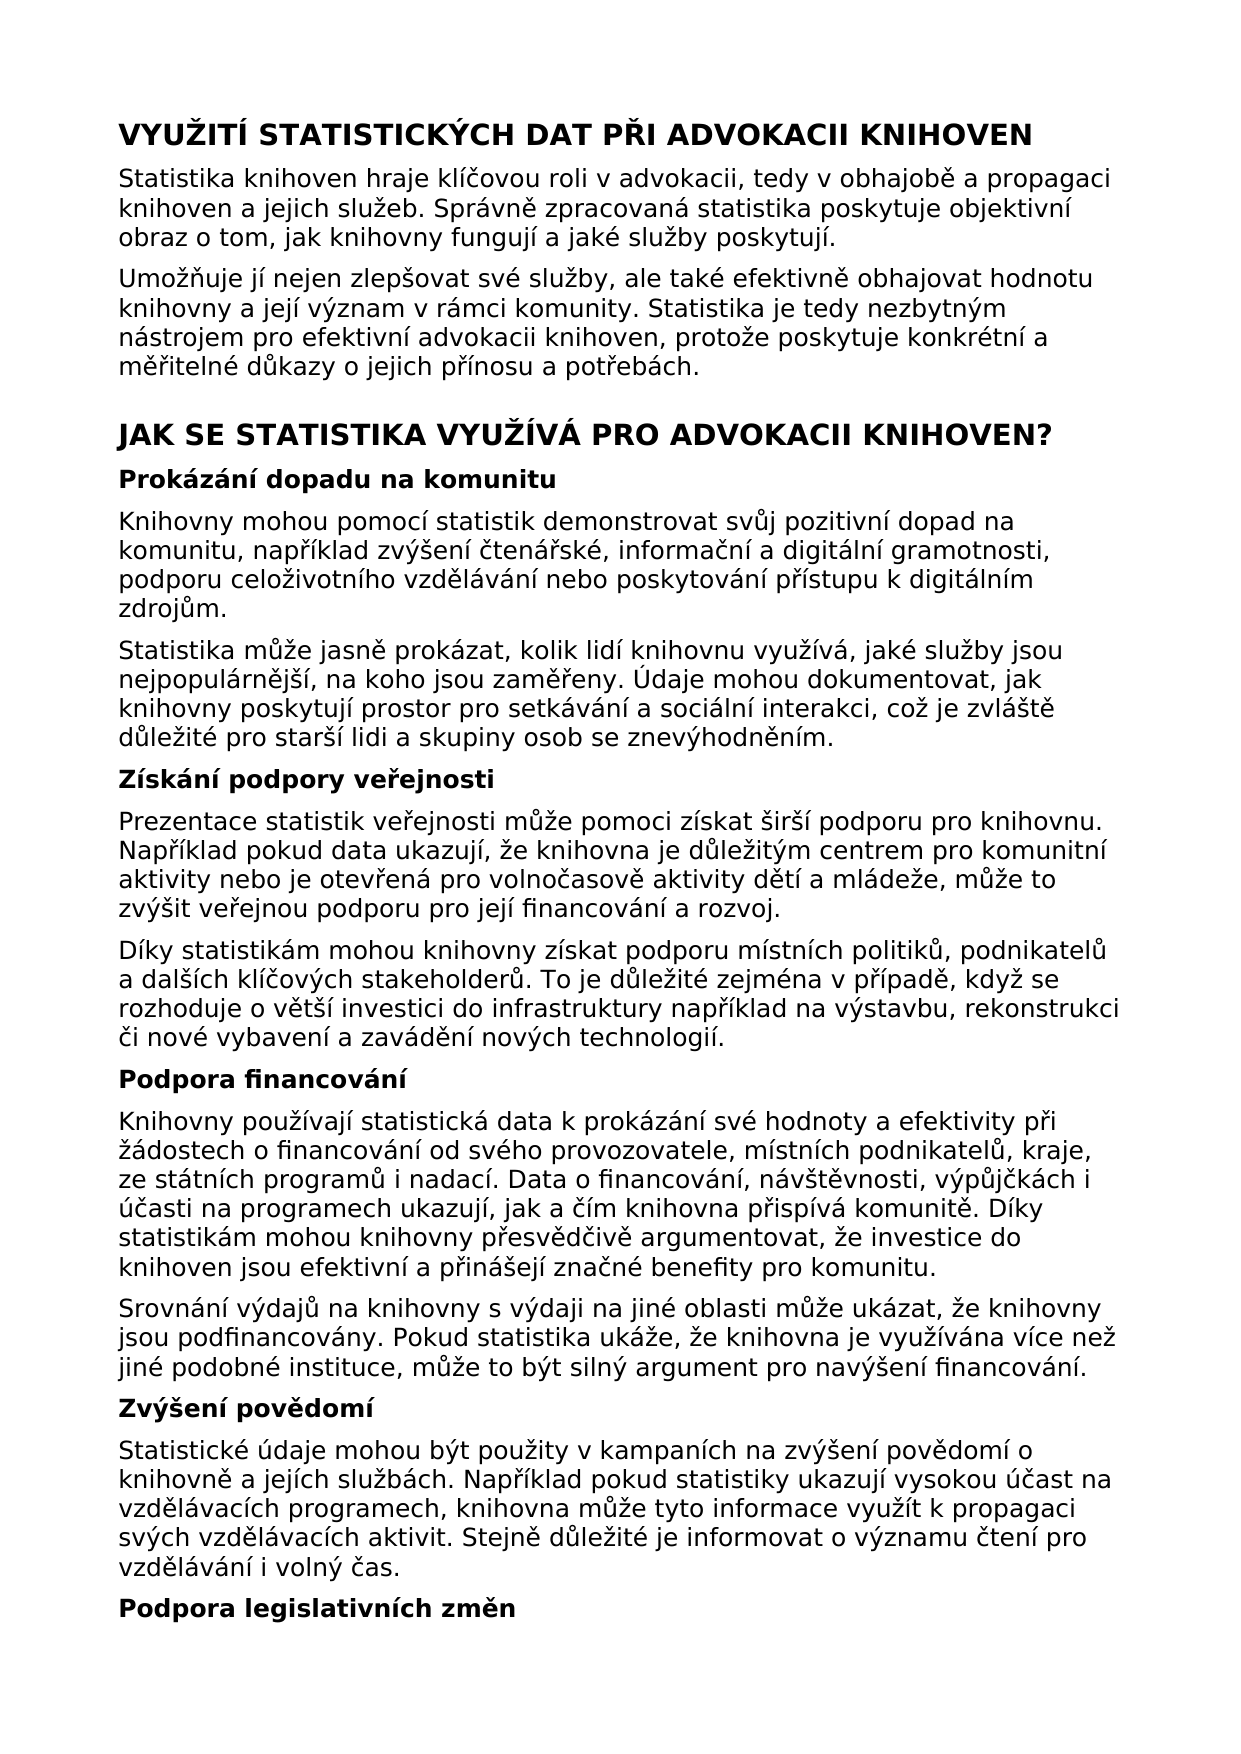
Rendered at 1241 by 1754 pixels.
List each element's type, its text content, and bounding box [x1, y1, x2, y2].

text Umožňuje jí nejen zlepšovat své služby, ale také efektivně obhajovat hodnotu knihovny a její význam v rámci komunity. Statistika je tedy nezbytným nástrojem pro efektivní advokacii knihoven, protože poskytuje konkrétní a měřitelné důkazy o jejich přínosu a potřebách. [118, 264, 1122, 381]
text Statistika může jasně prokázat, kolik lidí knihovnu využívá, jaké služby jsou nejpopulárnější, na koho jsou zaměřeny. Údaje mohou dokumentovat, jak knihovny poskytují prostor pro setkávání a sociální interakci, což je zvláště důležité pro starší lidi a skupiny osob se znevýhodněním. [118, 636, 1122, 753]
text Prokázání dopadu na komunitu [118, 465, 1122, 494]
text Získání podpory veřejnosti [118, 765, 1122, 794]
text Knihovny mohou pomocí statistik demonstrovat svůj pozitivní dopad na komunitu, například zvýšení čtenářské, informační a digitální gramotnosti, podporu celoživotního vzdělávání nebo poskytování přístupu k digitálním zdrojům. [118, 507, 1122, 623]
text Prezentace statistik veřejnosti může pomoci získat širší podporu pro knihovnu. Například pokud data ukazují, že knihovna je důležitým centrem pro komunitní aktivity nebo je otevřená pro volnočasově aktivity dětí a mládeže, může to zvýšit veřejnou podporu pro její financování a rozvoj. [118, 807, 1122, 923]
text Díky statistikám mohou knihovny získat podporu místních politiků, podnikatelů a dalších klíčových stakeholderů. To je důležité zejména v případě, když se rozhoduje o větší investici do infrastruktury například na výstavbu, rekonstrukci či nové vybavení a zavádění nových technologií. [118, 936, 1122, 1053]
text Srovnání výdajů na knihovny s výdaji na jiné oblasti může ukázat, že knihovny jsou podfinancovány. Pokud statistika ukáže, že knihovna je využívána více než jiné podobné instituce, může to být silný argument pro navýšení financování. [118, 1294, 1122, 1382]
text Statistika knihoven hraje klíčovou roli v advokacii, tedy v obhajobě a propagaci knihoven a jejich služeb. Správně zpracovaná statistika poskytuje objektivní obraz o tom, jak knihovny fungují a jaké služby poskytují. [118, 164, 1122, 252]
text Podpora financování [118, 1065, 1122, 1094]
text Podpora legislativních změn [118, 1594, 1122, 1623]
text Knihovny používají statistická data k prokázání své hodnoty a efektivity při žádostech o financování od svého provozovatele, místních podnikatelů, kraje, ze státních programů i nadací. Data o financování, návštěvnosti, výpůjčkách i účasti na programech ukazují, jak a čím knihovna přispívá komunitě. Díky statistikám mohou knihovny přesvědčivě argumentovat, že investice do knihoven jsou efektivní a přinášejí značné benefity pro komunitu. [118, 1107, 1122, 1282]
text Zvýšení povědomí [118, 1394, 1122, 1423]
subtitle VYUŽITÍ STATISTICKÝCH DAT PŘI ADVOKACII KNIHOVEN [118, 118, 1122, 152]
text Statistické údaje mohou být použity v kampaních na zvýšení povědomí o knihovně a jejích službách. Například pokud statistiky ukazují vysokou účast na vzdělávacích programech, knihovna může tyto informace využít k propagaci svých vzdělávacích aktivit. Stejně důležité je informovat o významu čtení pro vzdělávání i volný čas. [118, 1436, 1122, 1582]
subtitle JAK SE STATISTIKA VYUŽÍVÁ PRO ADVOKACII KNIHOVEN? [118, 419, 1122, 453]
